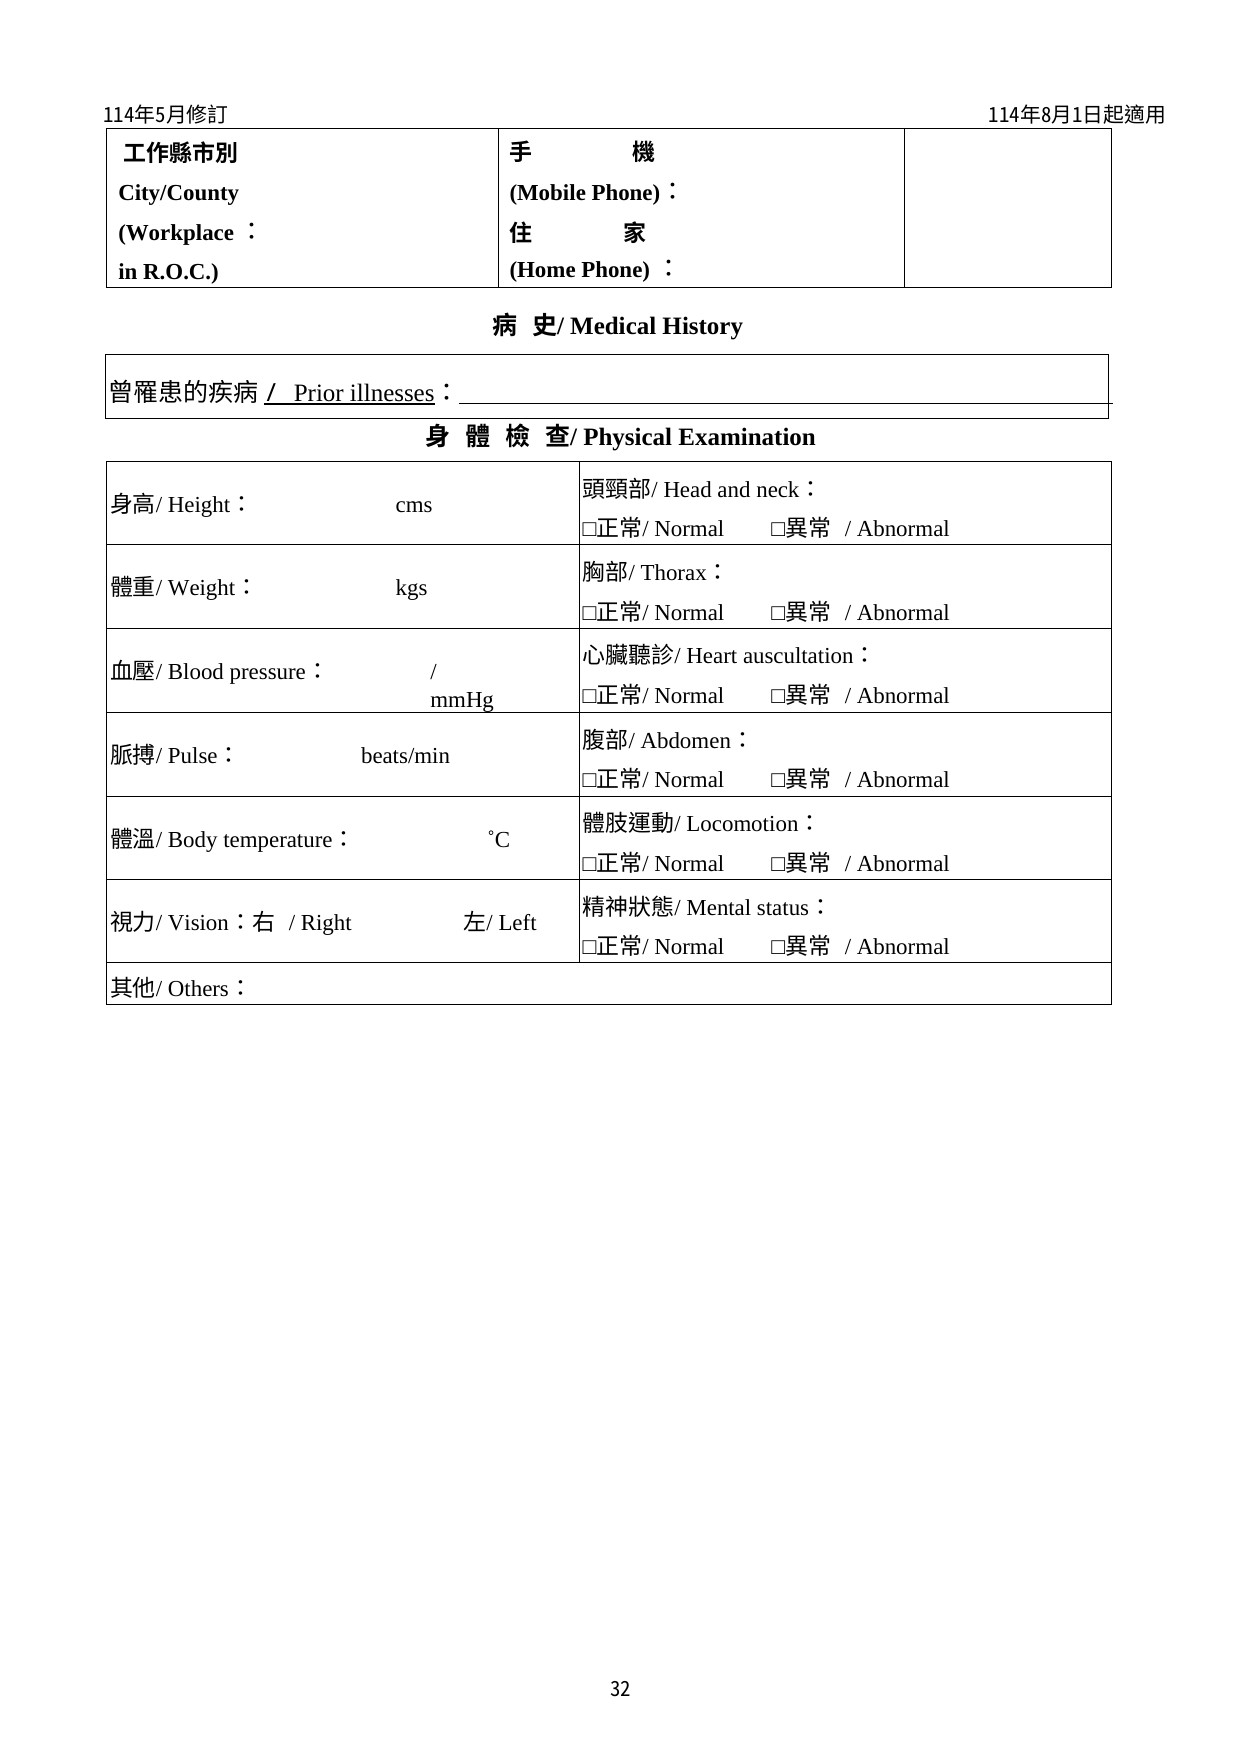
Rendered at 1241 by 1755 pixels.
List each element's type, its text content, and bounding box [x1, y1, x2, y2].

text 身 體 檢 查/ Physical Examination [75, 352, 1166, 453]
table_cell 精神狀態/ Mental status： □正常/ Normal □異常 / Abnormal [580, 880, 1111, 962]
table_header 身高/ Height： cms [107, 462, 579, 544]
text 病 史/ Medical History [280, 307, 955, 341]
table_cell 其他/ Others： [107, 963, 1111, 1004]
table_cell 體肢運動/ Locomotion： □正常/ Normal □異常 / Abnormal [580, 797, 1111, 879]
table_header [905, 129, 1111, 287]
table_header 頭頸部/ Head and neck： □正常/ Normal □異常 / Abnormal [580, 462, 1111, 544]
table_cell 體溫/ Body temperature： ˚C [107, 797, 579, 879]
table_cell 工作縣市別City/County (Workplace ： in R.O.C.) [107, 129, 498, 287]
text 曾罹患的疾病/ Prior illnesses： [108, 374, 1108, 408]
table_cell 腹部/ Abdomen： □正常/ Normal □異常 / Abnormal [580, 713, 1111, 796]
table_cell 胸部/ Thorax： □正常/ Normal □異常 / Abnormal [580, 545, 1111, 627]
table_cell 心臟聽診/ Heart auscultation： □正常/ Normal □異常 / Abnormal [580, 629, 1111, 712]
table_cell 視力/ Vision：右 / Right 左/ Left [107, 880, 579, 962]
table_cell 體重/ Weight： kgs [107, 545, 579, 627]
table_cell 脈搏/ Pulse： beats/min [107, 713, 579, 796]
table_cell 手 機 (Mobile Phone)： 住 家 (Home Phone) ： [499, 129, 904, 287]
table_cell 血壓/ Blood pressure： / mmHg [107, 629, 579, 712]
